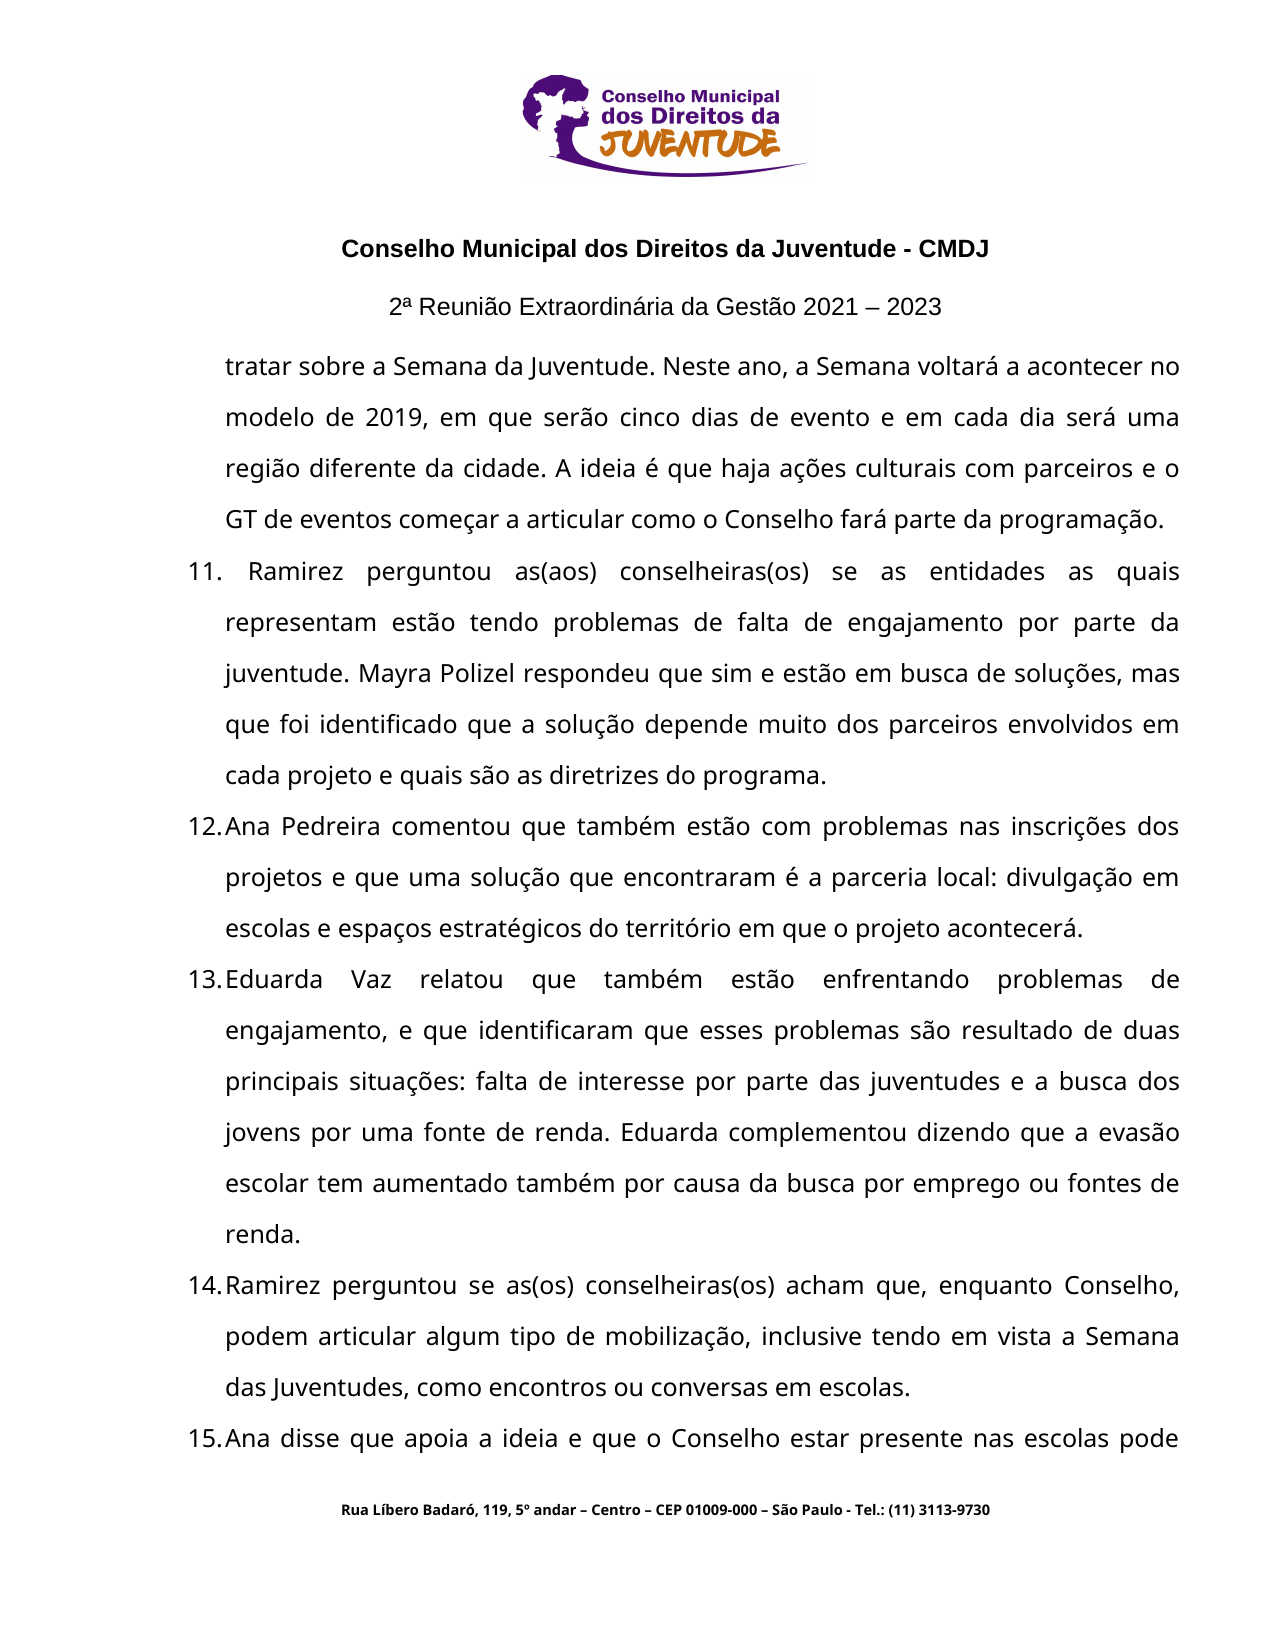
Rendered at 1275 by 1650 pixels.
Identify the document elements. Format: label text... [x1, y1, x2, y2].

list Ana Pedreira comentou que também estão com problemas nas inscrições dos projetos e que uma solução que encontraram é a parceria local: divulgação em escolas e espaços estratégicos do território em que o projeto acontecerá. [187, 808, 1181, 944]
list Ana disse que apoia a ideia e que o Conselho estar presente nas escolas pode [187, 1421, 1181, 1455]
list Ramirez perguntou se as(os) conselheiras(os) acham que, enquanto Conselho, podem articular algum tipo de mobilização, inclusive tendo em vista a Semana das Juventudes, como encontros ou conversas em escolas. [187, 1268, 1181, 1404]
list Eduarda Vaz relatou que também estão enfrentando problemas de engajamento, e que identificaram que esses problemas são resultado de duas principais situações: falta de interesse por parte das juventudes e a busca dos jovens por uma fonte de renda. Eduarda complementou dizendo que a evasão escolar tem aumentado também por causa da busca por emprego ou fontes de renda. [187, 962, 1181, 1251]
list tratar sobre a Semana da Juventude. Neste ano, a Semana voltará a acontecer no modelo de 2019, em que serão cinco dias de evento e em cada dia será uma região diferente da cidade. A ideia é que haja ações culturais com parceiros e o GT de eventos começar a articular como o Conselho fará parte da programação. [187, 349, 1181, 536]
list Ramirez perguntou as(aos) conselheiras(os) se as entidades as quais representam estão tendo problemas de falta de engajamento por parte da juventude. Mayra Polizel respondeu que sim e estão em busca de soluções, mas que foi identificado que a solução depende muito dos parceiros envolvidos em cada projeto e quais são as diretrizes do programa. [187, 553, 1181, 791]
